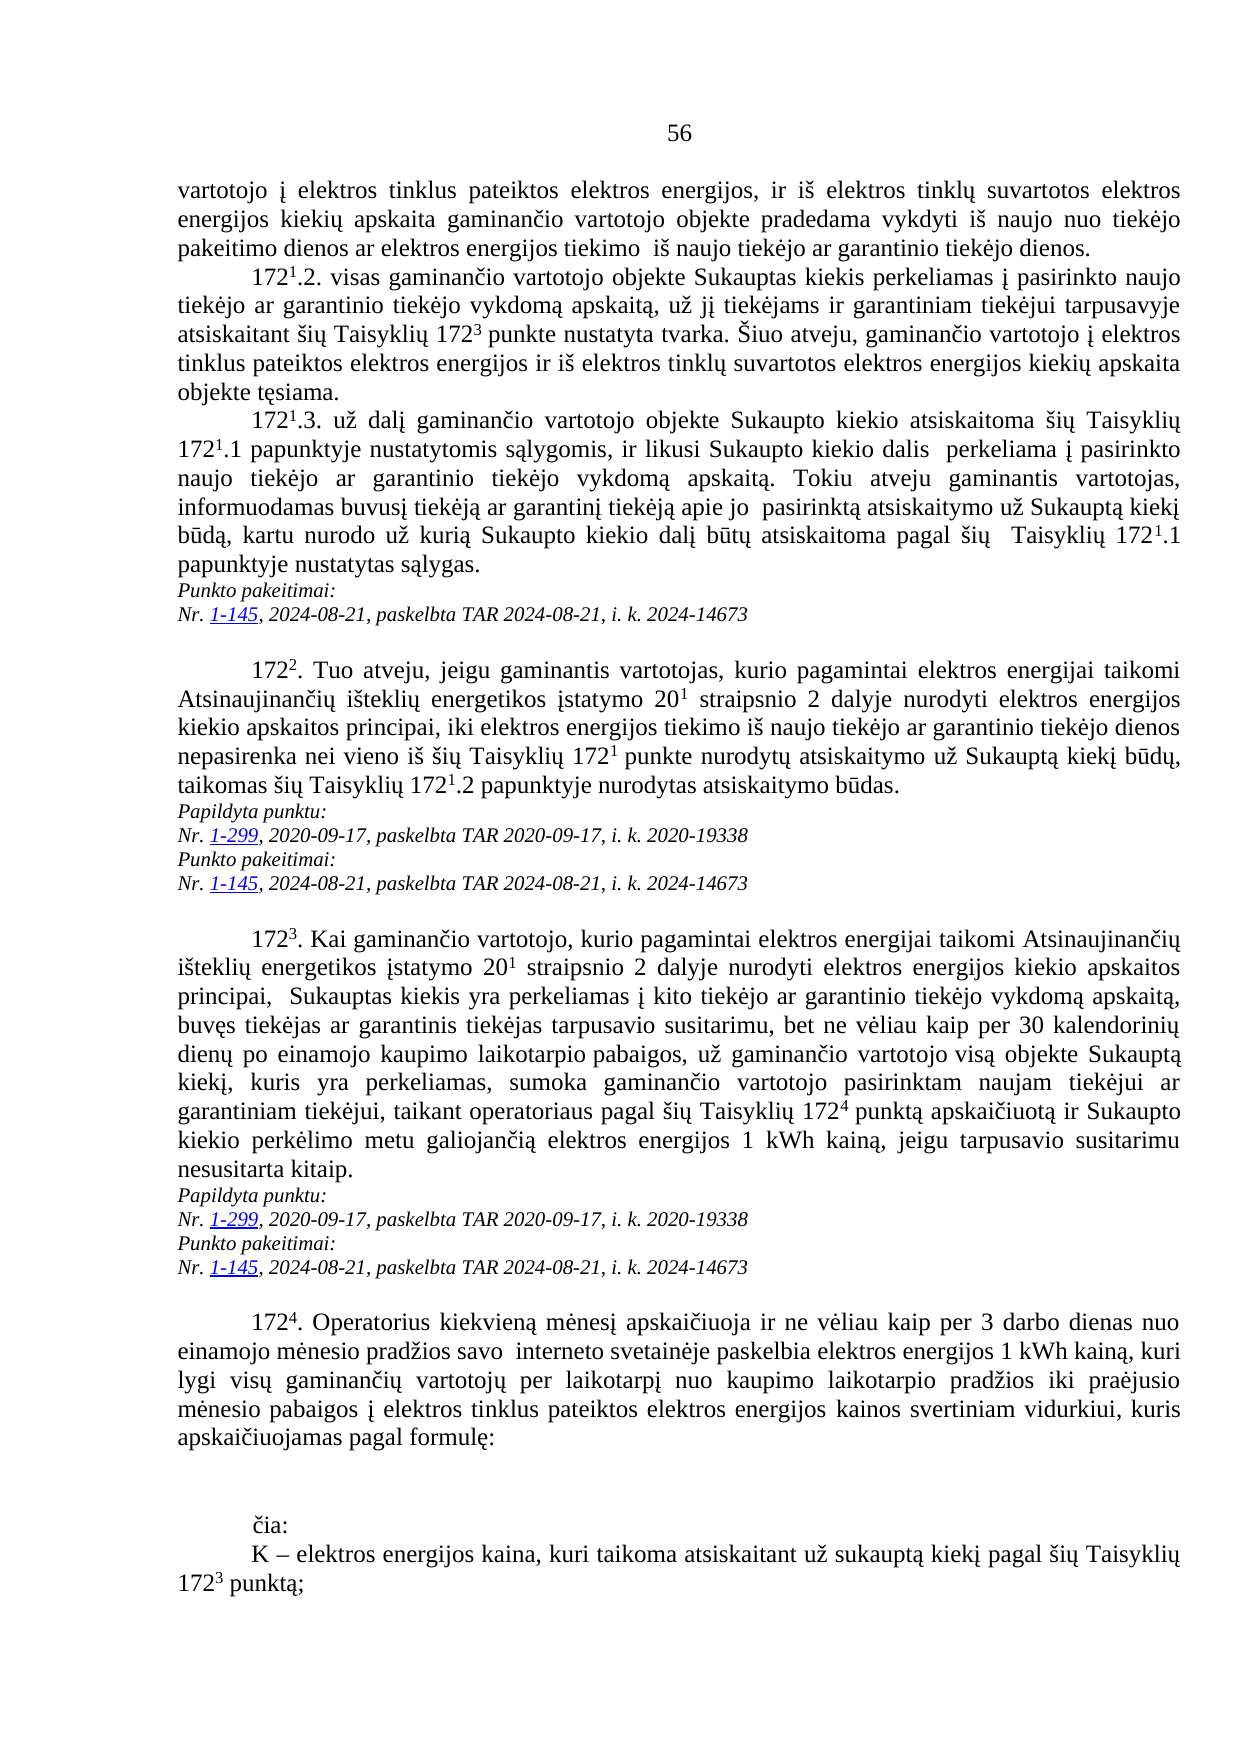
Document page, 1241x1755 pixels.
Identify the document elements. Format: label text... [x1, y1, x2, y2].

text 1724. Operatorius kiekvieną mėnesį apskaičiuoja ir ne vėliau kaip per 3 darbo dienas nuo einamojo mėnesio pradžios savo interneto svetainėje paskelbia elektros energijos 1 kWh kainą, kuri lygi visų gaminančių vartotojų per laikotarpį nuo kaupimo laikotarpio pradžios iki praėjusio mėnesio pabaigos į elektros tinklus pateiktos elektros energijos kainos svertiniam vidurkiui, kuris apskaičiuojamas pagal formulę: [177, 1307, 1181, 1451]
text Nr. 1-145, 2024-08-21, paskelbta TAR 2024-08-21, i. k. 2024-14673 [177, 602, 1181, 626]
text Nr. 1-299, 2020-09-17, paskelbta TAR 2020-09-17, i. k. 2020-19338 [177, 823, 1181, 847]
text čia: [252, 1509, 1181, 1539]
text 1721.3. už dalį gaminančio vartotojo objekte Sukaupto kiekio atsiskaitoma šių Taisyklių 1721.1 papunktyje nustatytomis sąlygomis, ir likusi Sukaupto kiekio dalis perkeliama į pasirinkto naujo tiekėjo ar garantinio tiekėjo vykdomą apskaitą. Tokiu atveju gaminantis vartotojas, informuodamas buvusį tiekėją ar garantinį tiekėją apie jo pasirinktą atsiskaitymo už Sukauptą kiekį būdą, kartu nurodo už kurią Sukaupto kiekio dalį būtų atsiskaitoma pagal šių Taisyklių 1721.1 papunktyje nustatytas sąlygas. [177, 406, 1181, 578]
text 1723. Kai gaminančio vartotojo, kurio pagamintai elektros energijai taikomi Atsinaujinančių išteklių energetikos įstatymo 201 straipsnio 2 dalyje nurodyti elektros energijos kiekio apskaitos principai, Sukauptas kiekis yra perkeliamas į kito tiekėjo ar garantinio tiekėjo vykdomą apskaitą, buvęs tiekėjas ar garantinis tiekėjas tarpusavio susitarimu, bet ne vėliau kaip per 30 kalendorinių dienų po einamojo kaupimo laikotarpio pabaigos, už gaminančio vartotojo visą objekte Sukauptą kiekį, kuris yra perkeliamas, sumoka gaminančio vartotojo pasirinktam naujam tiekėjui ar garantiniam tiekėjui, taikant operatoriaus pagal šių Taisyklių 1724 punktą apskaičiuotą ir Sukaupto kiekio perkėlimo metu galiojančią elektros energijos 1 kWh kainą, jeigu tarpusavio susitarimu nesusitarta kitaip. [177, 924, 1181, 1182]
text Nr. 1-145, 2024-08-21, paskelbta TAR 2024-08-21, i. k. 2024-14673 [177, 1255, 1181, 1279]
text K – elektros energijos kaina, kuri taikoma atsiskaitant už sukauptą kiekį pagal šių Taisyklių 1723 punktą; [177, 1539, 1181, 1597]
text 1722. Tuo atveju, jeigu gaminantis vartotojas, kurio pagamintai elektros energijai taikomi Atsinaujinančių išteklių energetikos įstatymo 201 straipsnio 2 dalyje nurodyti elektros energijos kiekio apskaitos principai, iki elektros energijos tiekimo iš naujo tiekėjo ar garantinio tiekėjo dienos nepasirenka nei vieno iš šių Taisyklių 1721 punkte nurodytų atsiskaitymo už Sukauptą kiekį būdų, taikomas šių Taisyklių 1721.2 papunktyje nurodytas atsiskaitymo būdas. [177, 655, 1181, 799]
text Papildyta punktu: [177, 1182, 1181, 1207]
text Punkto pakeitimai: [177, 847, 1181, 871]
text 1721.2. visas gaminančio vartotojo objekte Sukauptas kiekis perkeliamas į pasirinkto naujo tiekėjo ar garantinio tiekėjo vykdomą apskaitą, už jį tiekėjams ir garantiniam tiekėjui tarpusavyje atsiskaitant šių Taisyklių 1723 punkte nustatyta tvarka. Šiuo atveju, gaminančio vartotojo į elektros tinklus pateiktos elektros energijos ir iš elektros tinklų suvartotos elektros energijos kiekių apskaita objekte tęsiama. [177, 262, 1181, 406]
text Nr. 1-299, 2020-09-17, paskelbta TAR 2020-09-17, i. k. 2020-19338 [177, 1207, 1181, 1231]
text Nr. 1-145, 2024-08-21, paskelbta TAR 2024-08-21, i. k. 2024-14673 [177, 871, 1181, 895]
text Papildyta punktu: [177, 799, 1181, 823]
text Punkto pakeitimai: [177, 578, 1181, 602]
text Punkto pakeitimai: [177, 1231, 1181, 1255]
text vartotojo į elektros tinklus pateiktos elektros energijos, ir iš elektros tinklų suvartotos elektros energijos kiekių apskaita gaminančio vartotojo objekte pradedama vykdyti iš naujo nuo tiekėjo pakeitimo dienos ar elektros energijos tiekimo iš naujo tiekėjo ar garantinio tiekėjo dienos. [177, 176, 1181, 262]
